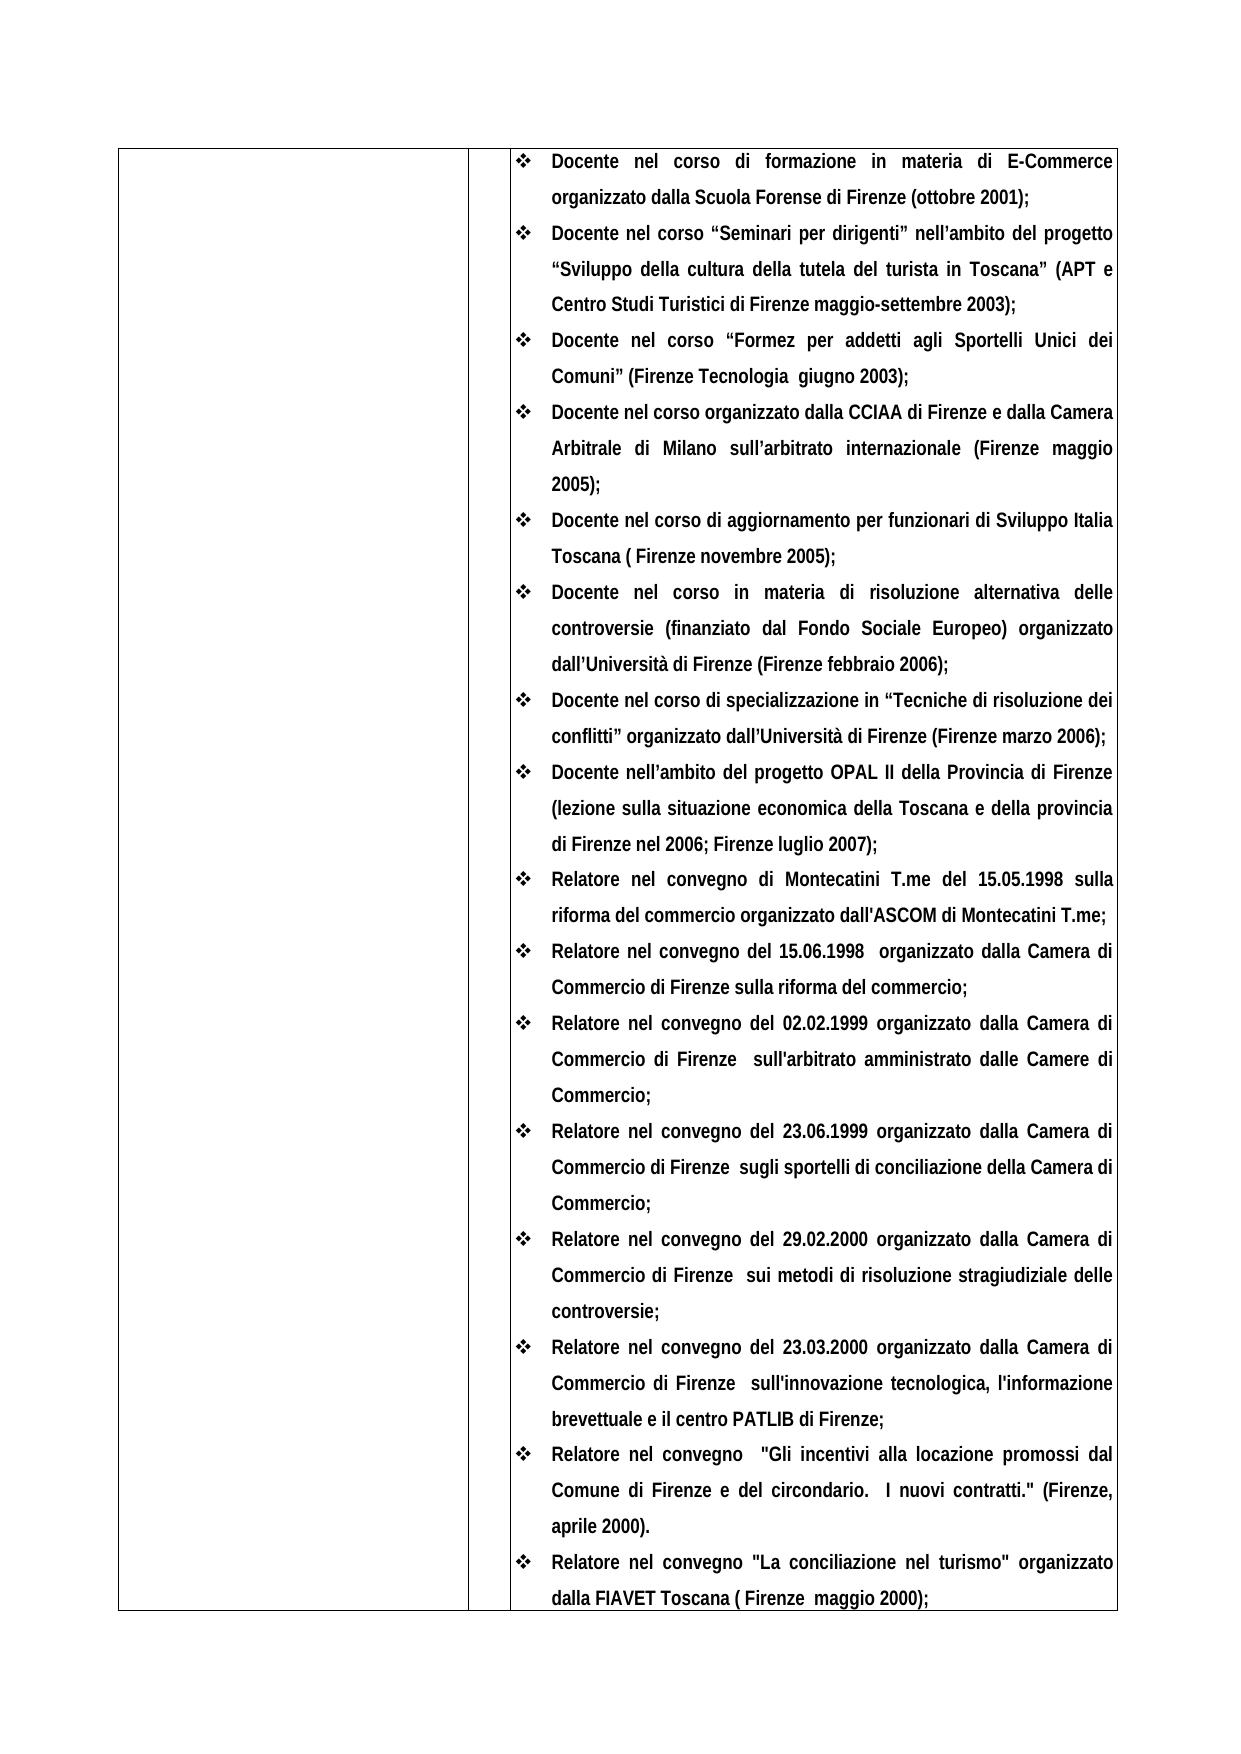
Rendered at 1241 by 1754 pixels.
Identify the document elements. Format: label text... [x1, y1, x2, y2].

table_cell Pubblicazioni Risoluzioni dell’U.P.I.C.A. di Firenze dal 1994 al 1997 (pubblicato da UPICA di Firenze 15/10/1997) “Super partes. Per “conciliare” fra imprese e utenti”. Articolo pubblicato su “Arti & Mercature” n. ¾ 1998, trimestrale della Camera di Commercio di Firenze “La conciliazione stragiudiziale. Uno strumento nuovo ed efficace per la composizione delle controversie. L’esperienza della Camera di Commercio di Firenze” pubblicato sulla rivista trimestrale di dottrina “Disciplina del Commercio e dei Servizi” 2004 Maggioli editore “Fare sistema per diventare più competitivi: il marketing territoriale”. Editoriale pubblicato su “Camera News” n. 3 del 2004, periodico della Camera di Commercio di Firenze “Conciliare? Conviene” Editoriale pubblicato su “Camera News” n. 6 del 2004, periodico della Camera di Commercio di Firenze “L’arbitrato internazionale: un’opportunità da non perdere per le piccole e medie imprese!”. Articolo pubblicato su “Promozione Firenze” (n. 1 2006) semestrale di Promofirenze, Azienda speciale della Camera di Commercio di Firenze “La conciliazione nel franchising” articolo pubblicato su INDIS “Il Franchising” Maggioli ed. 2006 Docenze e partecipazione a convegni Docente corsi abilitanti per il commercio (organizzati dalla Camera) durante il 1999 per la materia “disciplina del commercio”; Docente nei corsi abilitanti per l’iscrizione al ruolo agenti di affari in mediazione (organizzati dalla Camera) durante il 1999 , per la materia “disciplina legislativa agenti di affari in mediazione”; Docente nell'ambito della XV e XVI edizione del corso-concorso per la VI q.f. presso l'istituto G. Tagliacarne di Roma per illustrare il REC e i principali albi e ruoli camerali; Docente nell'ambito di un corso per praticanti dottori commercialisti (novembre 1998) per illustrare le tematiche relative alla camera arbitrale e allo sportello di conciliazione; Docente nell'ambito del corso di formazione per agenti della Polizia Municipale del Comune di Bagno a Ripoli (aprile 2000); Docente nell'ambito dei corsi per conciliatori svoltisi presso la Camera di Commercio di Firenze nel 1999; Docente nel corso di formazione del personale camerale addetto agli uffici metrici presso l'Unioncamere Toscana ( aprile 2000); Docente al corso concorso per Funzionari di Polizia Municipale di Firenze sulla normativa per la tutela dei consumatori (dicembre 2000); Docente nel corso di formazione in materia di E-Commerce organizzato dalla Scuola Forense di Firenze (ottobre 2001); Docente nel corso “Seminari per dirigenti” nell’ambito del progetto “Sviluppo della cultura della tutela del turista in Toscana” (APT e Centro Studi Turistici di Firenze maggio-settembre 2003); Docente nel corso “Formez per addetti agli Sportelli Unici dei Comuni” (Firenze Tecnologia giugno 2003); Docente nel corso organizzato dalla CCIAA di Firenze e dalla Camera Arbitrale di Milano sull’arbitrato internazionale (Firenze maggio 2005); Docente nel corso di aggiornamento per funzionari di Sviluppo Italia Toscana ( Firenze novembre 2005); Docente nel corso in materia di risoluzione alternativa delle controversie (finanziato dal Fondo Sociale Europeo) organizzato dall’Università di Firenze (Firenze febbraio 2006); Docente nel corso di specializzazione in “Tecniche di risoluzione dei conflitti” organizzato dall’Università di Firenze (Firenze marzo 2006); Docente nell’ambito del progetto OPAL II della Provincia di Firenze (lezione sulla situazione economica della Toscana e della provincia di Firenze nel 2006; Firenze luglio 2007); Relatore nel convegno di Montecatini T.me del 15.05.1998 sulla riforma del commercio organizzato dall'ASCOM di Montecatini T.me; Relatore nel convegno del 15.06.1998 organizzato dalla Camera di Commercio di Firenze sulla riforma del commercio; Relatore nel convegno del 02.02.1999 organizzato dalla Camera di Commercio di Firenze sull'arbitrato amministrato dalle Camere di Commercio; Relatore nel convegno del 23.06.1999 organizzato dalla Camera di Commercio di Firenze sugli sportelli di conciliazione della Camera di Commercio; Relatore nel convegno del 29.02.2000 organizzato dalla Camera di Commercio di Firenze sui metodi di risoluzione stragiudiziale delle controversie; Relatore nel convegno del 23.03.2000 organizzato dalla Camera di Commercio di Firenze sull'innovazione tecnologica, l'informazione brevettuale e il centro PATLIB di Firenze; Relatore nel convegno "Gli incentivi alla locazione promossi dal Comune di Firenze e del circondario. I nuovi contratti." (Firenze, aprile 2000). Relatore nel convegno "La conciliazione nel turismo" organizzato dalla FIAVET Toscana ( Firenze maggio 2000); Relatore al secondo congresso territoriale "La tutela del consumatore" organizzato dall'ADICONSUM di Firenze ( Firenze maggio 2000 ); Relatore nella giornata di studio sulla riforma della pubblicità dei protesti presso la CCIAA di Firenze (dicembre 2000); Relatore al seminario formativo riservato agli addetti degli sportelli per l'assistenza ai turisti della provincia di Firenze, svoltosi presso la CCIAA di Firenze (marzo 2001); Relatore nel convegno, organizzato presso la CCIAA di Firenze dalla FIMAA, sulla riforma della legge n.39/89 (mediazione; marzo 2001); Relatore nel convegno, organizzato dalla Federconsumatori Toscana presso la CCIAA di Firenze, sulla pubblicità ingannevole (settembre 2001); Relatore nel convegno, organizzato dall'Adiconsum Toscana, sull'inquinamento elettromagnetico (Firenze, settembre 2001); Relatore nel convegno di presentazione della Borsa immobiliare metropolitana presso la CCIAA di Firenze (novembre 2001); Relatore nel convegno sulla giustizia alternativa organizzato dalla Confconsumatori Toscana (Firenze, dicembre 2002); Relatore nel convegno di presentazione del sistema di regolazione del mercato dei servizi di auto e moto riparazione (CCIAA Firenze dicembre 2002); Relatore nel convegno di presentazione del servizio di conciliazione in materia di assicurazioni (CCIAA Firenze dicembre 2002); Relatore nel convegno organizzato dall’Unione Regionale delle Camere di Commercio della Toscana sulla riforma della normativa dei protesti cambiari; Relatore nella tavola rotonda sul mercato immobiliare fiorentino e il ruolo delle istituzioni organizzata dall’ANAMA (Firenze febbraio 2003); Relatore nel forum sulle fonti energetiche rinnovabili organizzato dall’ADICONSUM (Firenze marzo 2003); Relatore nel convegno “Le clausole vessatorie nei contratti del consumatore utente” organizzato dalla Federconsumatori (Firenze marzo 2003); Relatore nel convegno “Conciliazione, arbitrato rapido, mediazione collettiva” organizzato dalla Camera di Commercio di Firenze (Firenze marzo 2003); Moderatore nel seminario “La responsabilità sociale nella strategia commerciale dell’impresa” organizzato dalla Camera di Commercio di Firenze (Firenze giugno 2003); Relatore nel convegno “Il cittadino consumatore e la conciliazione: esperienze per un moderno sistema di risoluzione delle controversie” organizzato dal C.R.C.U. della Toscana (Firenze luglio 2003); Relatore nel convegno “Viaggi, vacanze, turismo: quali tutele per il consumatore?” (Federconsumatori Regionale Toscana Firenze settembre 2003); Relatore nel convegno “RC auto, dalla giungla delle tariffe ai nuovi diritti dell’assicurato” (Adiconsum Firenze ottobre 2003); Relatore nel convegno “Promozione e tutela del design industriale italiano nel mercato interno” (API Firenze ottobre 2003); Relatore al workshop “Da un’esperienza, il progetto plan, a un sistema, il vivaio di imprese” (Associazione Progetto Arcobaleno e altri Firenze novembre 2003); Relatore al convegno “Villaggio multietnico: dialogo e integrazione fra culture diverse.” Organizzato da “Firenze 2010” (Firenze febbraio 2004). Relatore al convegno “Mille giovani per mille sartorie” organizzato dal Comune di Firenze, dalla CCIAA di Firenze, dalla CNA e dalla Confartigianato (Firenze febbraio 2004); Relatore al convegno su “L’artigianato in provincia di Firenze” (CNA Firenze, aprile 2004); Relatore al seminario su “Le Camere di Commercio: i servizi ADR e il Diritto Societario” organizzato dalla CCIAA di Firenze (Firenze, maggio 2004); Relatore al convegno “Navigare sicuri su Internet” organizzato da CCIAA di Firenze (Firenze giugno 2004); Relatore al convegno “Carrozzeria trasparente” organizzato da CNA di Firenze (Firenze luglio 204); Relatore al convegno “Mediatori immobiliari” organizzato da FIMAA Firenze (Firenze luglio 2004); Relatore al convegno “Conciliazione on line” presso “Firenze world vision” organizzato da COLAP Toscana (Firenze, settembre 2004); Relatore al convegno “Il conflitto e la conciliazione” organizzato da CCIAA di Firenze (Firenze ottobre 2004); Relatore al Terzo Congresso provinciale dell’Adiconsum Firenze (Firenze novembre 2004); Relatore al convegno “Il consumatore e la comunicazione on-line” organizzato dalla Regione Toscana (Firenze novembre 2004); Relatore al convegno “Il valore dei mestieri” organizzato da CCIAA e Comune di Firenze (Firenze dicembre 2004); Relatore al convegno “Professione pulitintore: quale futuro?” organizzato da CNA Toscana e Confartigianato Toscana (Firenze gennaio 2005); Relatore al convegno “Progetto stage 2” organizzato dal Comune di Firenze (Firenze febbraio 2005); Relatore al seminario “Lavori in casa senza sorprese” nell’ambito della fiera “Habitando” (Firenze febbraio 2005); Relatore al seminario “La responsabilità sociale delle imprese e i vantaggi per le PMI” organizzato da API Firenze (Firenze febbraio 2005); Relatore al convegno “La cultura della conciliazione” organizzato da Regione Toscana e COLAP Toscana (Firenze febbraio 2005); Relatore al convegno “Vendita ed acquisto della casa: il giusto rapporto con l’agente immobiliare” organizzato da Adiconsum (Firenze maggio 2005); Relatore al convegno sul franchising organizzato dall’INDIS di Roma (Roma ottobre 2005); Relatore al convegno “Conciliazione in azione” organizzato dalla CCIAA di Firenze (Firenze ottobre 2005); Relatore al convegno “Come affrontare la sfida della competitività” organizzato da API Firenze (Firenze novembre 2005); Relatore al convegno “PMI: strategie per crescere nei mercati esteri” organizzato da Assindustria Firenze (Firenze novembre 2005); Relatore al convegno “Ritorno alla competitività; l’impresa estesa” organizzato da Assindustria Firenze (Firenze novembre 2005); Relatore al convegno sul Codice della proprietà industriale organizzato dalla CCIAA di Firenze (Firenze novembre 2005); Relatore al convegno “Contraffazione dei prodotti e tutela dei consumatori” organizzato da Adiconsum e Consumers’ Forum (Firenze novembre 2005); Relatore al convegno “Risparmio e banche” organizzato da Federconsumatori Toscana (Firenze dicembre 2005); Relatore al convegno sul Testo unico dell’ambiente organizzato da Assindustria Firenze (Firenze dicembre 2005); Relatore al convegno sul mercato immobiliare di Firenze e della Toscana organizzato dal Salone Immobiliare di Firenze (Firenze marzo 2006); Relatore al convegno sulla Conciliazione per i professionisti organizzato dal COLAP Toscana (Firenze aprile 2006); Relatore al convegno sulla contraffazione nel sistema moda organizzato da Adiconsum Toscana (Firenze maggio 2006); Relatore al seminario sui marchi e brevetti organizzato da Assindustria Firenze ( Firenze, luglio 2006); Relatore al convegno “Dalla competizione selvaggia alla collaborazione competitiva; le imprese di subfornitura meccanica” organizzato da CNA Firenze (Firenze, ottobre 2006); Relatore al convegno “La Conciliazione uno strumento per consumatori ed imprese” organizzato dalla Camera di Commercio di Firenze (Firenze, ottobre 2006); Relatore al convegno “La conciliazione e le società” organizzato dalla Camera di Commercio di Firenze (Firenze, ottobre 2006); Relatore al convegno “La contrattualistica nei lavori edili” organizzato da CNA Firenze (Firenze, ottobre 2006); Relatore al convegno “Consumo e controversie. Quali soluzioni?” organizzato dall’Adiconsum Toscana (Firenze, ottobre 2006); Relatore al convegno “L’arbitrato e le società” organizzato dalla Camera di Commercio di Firenze (Firenze, novembre 2006); Relatore al convegno “La conciliazione: uno strumento innovativo per la gestione delle controversie” organizzato dall’Associazione Informatici Professionisti (Firenze, novembre 2006); Relatore al convegno “La Conciliazione e le società” organizzato dalla Camera di Commercio di Firenze (Firenze, ottobre 2006); Relatore al convegno “Codice delle assicurazioni. Quali le innovazioni?” organizzato dall’Adiconsum Toscana (Firenze, dicembre 2006); Relatore al convegno “Nuovi finanziamenti per sostenere lo sviluppo e l’innovazione” organizzato dall’Api Firenze (Firenze, dicembre 2006); Relatore al convegno “Report annuale sul consumerismo 2006” organizzato dalla Regione Toscana ( Firenze, febbraio 2007); Relatore al convegno “Protocolli innovativi per la produzione di olio extravergine di oliva di eccellenza” organizzato dalla CCIAA di Firenze (Firenze, marzo 2007); Relatore al convegno “Un pannello di controllo strategico per la destinazione Firenze” organizzato dalla CCIAA di Firenze in collaborazione con l’Università Bocconi (Firenze, maggio 2007); Relatore al convegno “Il bilancio di responsabilità sociale nelle RSA” organizzato da Qualitas di Firenze (Firenze, giugno 2007); Relatore al convegno “Finanza d’impresa e Basilea 2: quali risorse manageriali per innovare e competere?” organizzato da Manager Italia (Firenze giugno 2007); Relatore al convegno “Accelerare la crescita con la quotazione in borsa” organizzato da CCIAA di Firenze e Borsa Italiana SPA (Firenze ottobre 2007); Relatore al convegno “Come difendersi dalla contraffazione” organizzato da CCIAA di Firenze (febbraio 2008); Relatore al convegno d’inaugurazione dei corsi di laurea nel Circondario Empolese Valdelsa, organizzato dall’ Università degli Studi di Firenze (febbraio 2008); Relatore al convegno “Artigianato e giovani” organizzato da Confartigianato Firenze e Comune di Sesto Fiorentino (Sesto Fiorentino aprile 2008); Relatore al convegno “L’orizzonte globale dello sviluppo locale” organizzato dalla Provincia di Firenze (Firenze, maggio 2008); Partecipazione alla “Risk Management Conference 2008” organizzata dall’Università di Firenze (Firenze, giugno 2008); Relatore al convegno “Buy Tourism on line” organizzato da CCIAA di Firenze, Regione Toscana e CNA (Firenze, novembre 2008); Relatore al convegno “Dove va il restauro?” organizzato dalla Provincia di Firenze (Firenze, novembre 2008); Relatore al convegno “Primi passi su web 2.0 per le PMI” organizzato da CNA (Firenze, dicembre 2008); Relatore al convegno “Rallenta la crescita dell’economia fiorentina” organizzato da IRPET e Provincia di Firenze (Firenze, dicembre 2008); Relatore al convegno “L’impatto economico del turismo nella provincia di Firenze- anno 2008 ” organizzato da CCIAA di Firenze e Centro Studi Turistici di Firenze (Firenze, febbraio 2009); Relatore al convegno “Presentazione della mostra su Galileo” organizzato dalla Fondazione Palazzo Strozzi (Firenze, marzo 2009); Relatore al convegno “Garanzie “Emergenza Economia”” organizzato da CCIAA di Firenze, Regione Toscana e Fidi Toscana (Firenze, marzo 2009); Relatore al convegno “Garanzie “Emergenza Economia”” organizzato da CCIAA di Firenze, Regione Toscana e Fidi Toscana (Empoli, aprile 2009); Relatore al convegno “Le Energie Rinnovabili” organizzato dalla CCIAA di Firenze (Firenze, aprile 2009); Relatore al convegno “Buy Tourism on line light” organizzato da Regione Toscana e CCIAA di Firenze (Firenze aprile 2009); Relatore al convegno “Promotion and communication” organizzato da Confartigianato Firenze e CCIAA di Firenze (Firenze, aprile 2009); Relatore al convegno “La selezione degli oli extravergini di Firenze” organizzato dalla CCIAA di Firenze (Firenze aprile 2009); Relatore al convegno “I bilanci delle società di capitali fiorentine” organizzato dalla CCIAA di Firenze (Firenze luglio 2009); Relatore al convegno sull’olio extravergine di oliva organizzato dalla CCIAA di Firenze (San Casciano Val di Pesa ottobre 2009); Partecipazione al Comitato scientifico di “Buy Tourism on line” novembre 2009; Relatore al convegno “Bilancio sotto la lente” analisi del bilancio del Comune di Firenze organizzato dal Comune di Firenze e Confindustria (Firenze, giugno 2010); Relatore al convegno “Terzo rapporto sui bilanci delle società di capitale fiorentine” organizzato dalla CCIAA di Firenze (Firenze, giugno 2010); Relatore al convegno sul commercio elettronico dei prodotti alimentari e sulla Borsa merci telematica organizzato dalla CCIAA di Firenze (Firenze, luglio 2010); Relatore al convegno sul prezzario regionale delle opere edili organizzato dalla Regione Toscana (Firenze ottobre 2010); Relatore al convegno “Università e enogastronomia a Firenze” organizzato da Confesercenti e CCIAA di Firenze (Firenze, novembre 2010); Relatore al convegno sull’alternanza scuola-lavoro organizzato da Provincia e CCIAA di Firenze (Firenze, dicembre 2010); Relatore al convegno sulla riforma del codice della proprietà industriale organizzato dalla Prefettura e dalla CCIAA di Firenze (Firenze, dicembre 2010); Relatore al convegno “Quinto rapporto sui bilanci delle società di capitale fiorentine” organizzato dalla CCIAA di Firenze (Firenze, luglio 2012); Relatore al convegno “Sesto rapporto sui bilanci delle società di capitale fiorentine” organizzato dalla CCIAA di Firenze (Firenze, luglio 2013); Relatore al convegno “La scuola frequenta l’impresa” organizzato da Camera di Commercio di Firenze ed Istituto Peano con il patrocinio della Provincia di Firenze e dell’Ufficio Scolastico Regionale per la Toscana (Firenze, dicembre 2013); Relatore al convegno “Meeting point per le nuove imprese” organizzato da CCIAA FI e Confcommercio Firenze (Firenze, luglio 2014); Relatore al convegno “Eccellenze in digitale” organizzato da Camera di Commercio di Firenze (ottobre 2014); Relatore al convegno “Conferenza finale Innocrafts” sull’artigianato artistico organizzato dal Comune di Firenze (Firenze ottobre 2014); Partecipazione alla conferenza stampa sulla Biennale Enogastronomica Fiorentina organizzata da Confesercenti Firenze (Firenze novembre 2014); Relatore al convegno “Legalità ed ambiente” organizzato dal Ministero dell’Ambiente e dalla Camera di Commercio di Firenze (novembre 2014); Partecipazione alla conferenza stampa su “CNA la rete di prossimità per le aziende” (organizzato da CNA Firenze, novembre 2014); Relatore al convegno “Rinascere dalla crisi. Accesso al credito” organizzato da Camera di Commercio di Firenze (Firenze, dicembre 2014); Relatore al convegno “Rating di legalità” organizzato da Camera di Commercio di Firenze (Firenze, maggio 2015); Relatore al convegno “Fondi europei 2014-2015 e settori della conoscenza” organizzato da FLC CGIL Toscana (Firenze, maggio 2015); Relatore al convegno “Reti e progetti per un’economia legale trasparente e responsabile” organizzato da FORUM PA ( Roma, maggio 2015); Relatore all’incontro operativo su Istruzione e Formazione organizzato dal Comitato Grandi Aziende dell’Area Metropolitana Fiorentina (Firenze, giugno 2015); Relatore al convegno “La diffusione della cultura brevettuale; l’olio di qualità” organizzato dalla Camera di Commercio di Firenze (Firenze, giugno 2015); Relatore al convegno “Buy local-Act global” nell’ambito del WORLD CHAMBERS CONGRESS organizzato da ICC World Chambers Federation (Torino, giugno 2015); Partecipazione alla conferenza stampa di lancio del progetto “Un ponte fra banche e imprese” con la firma della firma della convenzione fra banche, consorzi fidi e Camera di Commercio di Firenze (Firenze, giugno 2015); Relatore al convegno “Made in Italy. Eccellenze in digitale” organizzato dalla Camera di Commercio di Firenze (Firenze, settembre 2015); Relatore al seminario “Sportello etichettatura” organizzato dalla Camera di Commercio di Firenze (Firenze, ottobre 2015). [511, 149, 1117, 1610]
table_cell [469, 149, 510, 1610]
table_cell Altro (partecipazione a convegni e seminari, pubblicazioni, collaborazioni a riviste, ecc., ed ogni altra informazione che si ritiene di dover pubblicare) [119, 149, 468, 1610]
